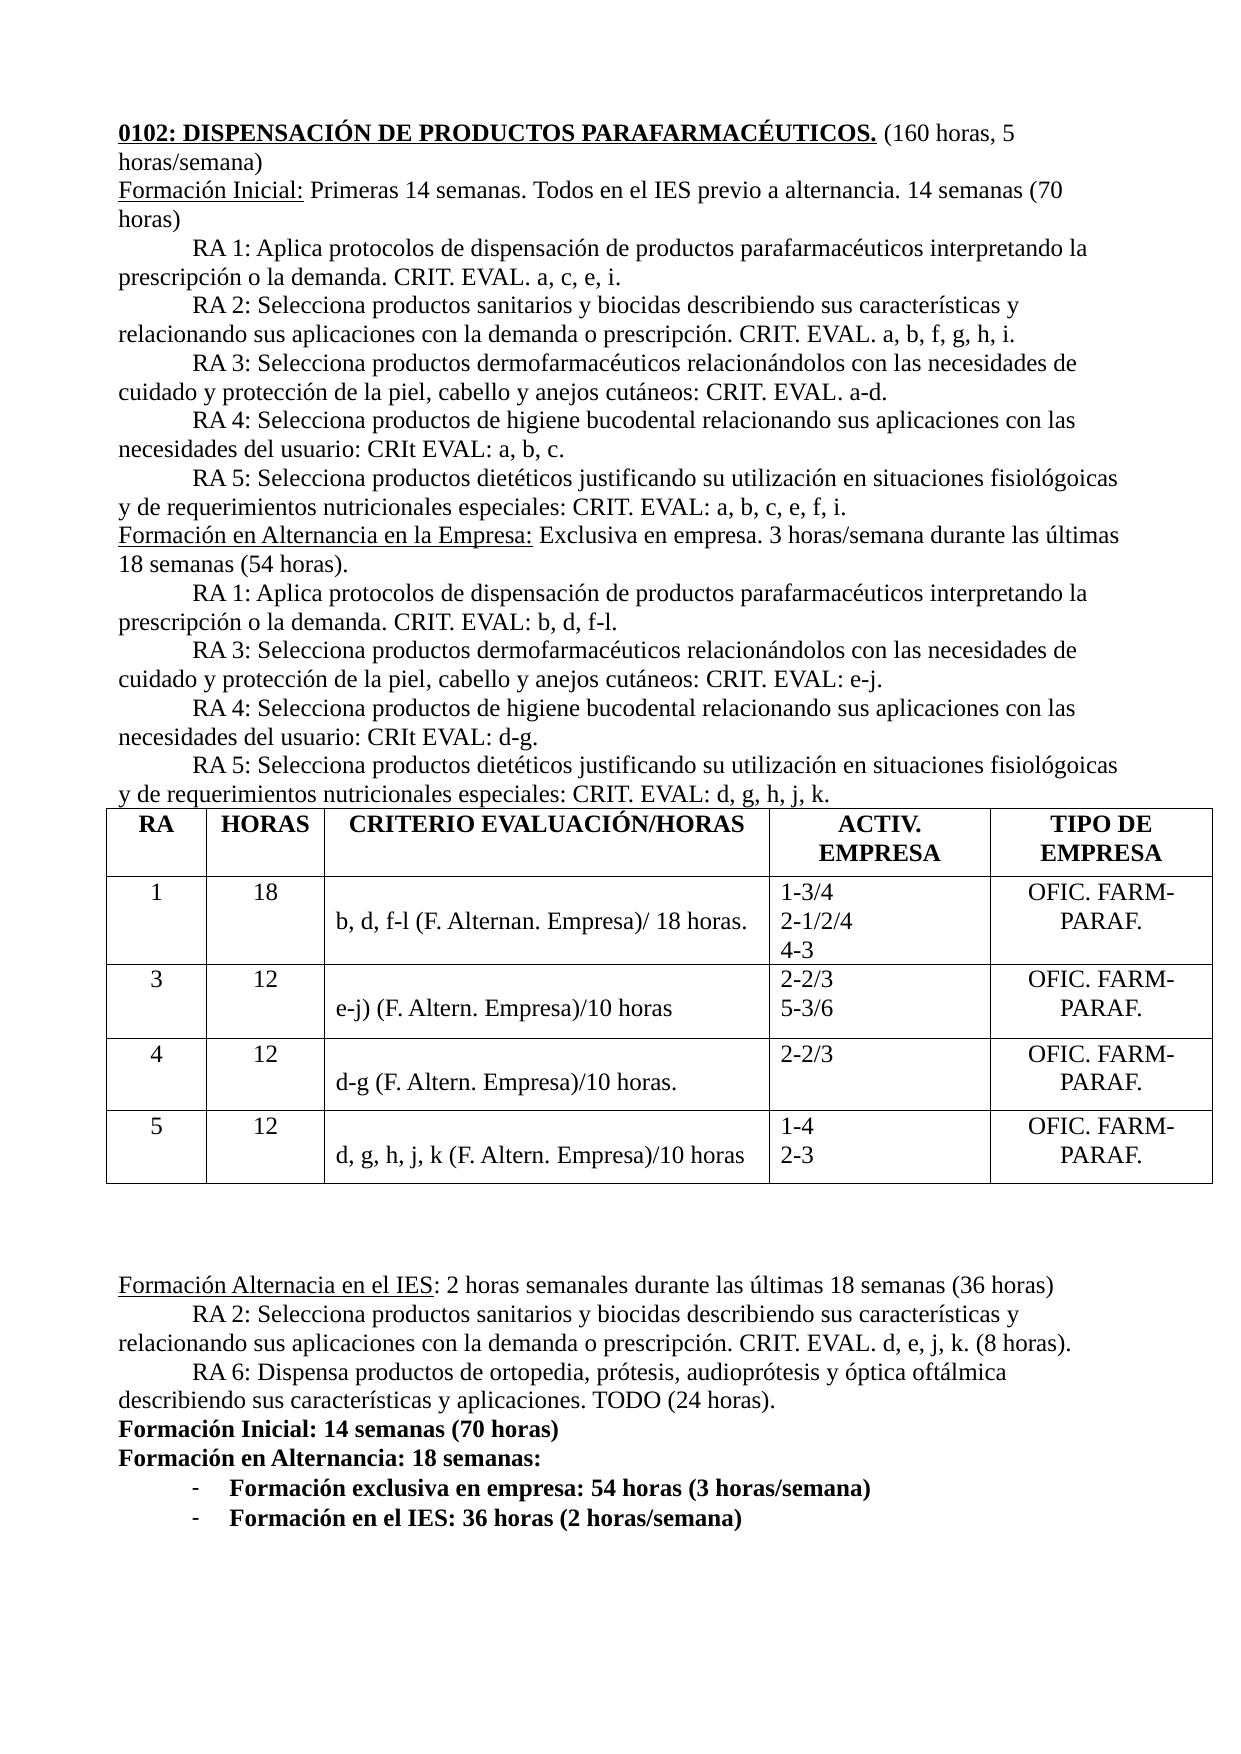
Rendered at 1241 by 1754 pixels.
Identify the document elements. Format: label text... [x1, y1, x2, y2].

text RA 3: Selecciona productos dermofarmacéuticos relacionándolos con las necesidades de cuidado y protección de la piel, cabello y anejos cutáneos: CRIT. EVAL: e-j. [118, 636, 1122, 693]
list Formación exclusiva en empresa: 54 horas (3 horas/semana) [192, 1472, 1122, 1502]
text Formación Inicial: 14 semanas (70 horas) [118, 1414, 1122, 1443]
text RA 2: Selecciona productos sanitarios y biocidas describiendo sus características y relacionando sus aplicaciones con la demanda o prescripción. CRIT. EVAL. d, e, j, k. (8 horas). [118, 1299, 1122, 1357]
table_cell OFIC. FARM-PARAF. [991, 1111, 1212, 1183]
text RA 2: Selecciona productos sanitarios y biocidas describiendo sus características y relacionando sus aplicaciones con la demanda o prescripción. CRIT. EVAL. a, b, f, g, h, i. [118, 291, 1122, 348]
table_header CRITERIO EVALUACIÓN/HORAS [325, 809, 769, 876]
table_cell 2-2/3 [770, 1039, 990, 1110]
list Formación en el IES: 36 horas (2 horas/semana) [192, 1502, 1122, 1533]
table_cell 1-3/4 2-1/2/4 4-3 [770, 877, 990, 963]
table_cell d, g, h, j, k (F. Altern. Empresa)/10 horas [325, 1111, 769, 1183]
table_cell 2-2/3 5-3/6 [770, 965, 990, 1038]
text 0102: DISPENSACIÓN DE PRODUCTOS PARAFARMACÉUTICOS. (160 horas, 5 horas/semana) [118, 118, 1122, 176]
table_cell b, d, f-l (F. Alternan. Empresa)/ 18 horas. [325, 877, 769, 963]
table_cell 12 [207, 1111, 324, 1183]
table_cell d-g (F. Altern. Empresa)/10 horas. [325, 1039, 769, 1110]
text Formación en Alternancia en la Empresa: Exclusiva en empresa. 3 horas/semana durante las últimas 18 semanas (54 horas). [118, 521, 1122, 578]
text Formación en Alternancia: 18 semanas: [118, 1443, 1122, 1472]
table_cell OFIC. FARM-PARAF. [991, 965, 1212, 1038]
text RA 1: Aplica protocolos de dispensación de productos parafarmacéuticos interpretando la prescripción o la demanda. CRIT. EVAL. a, c, e, i. [118, 233, 1122, 291]
text RA 6: Dispensa productos de ortopedia, prótesis, audioprótesis y óptica oftálmica describiendo sus características y aplicaciones. TODO (24 horas). [118, 1357, 1122, 1414]
table_cell OFIC. FARM-PARAF. [991, 877, 1212, 963]
table_cell OFIC. FARM-PARAF. [991, 1039, 1212, 1110]
table_cell 5 [107, 1111, 206, 1183]
table_header HORAS [207, 809, 324, 876]
table_cell 18 [207, 877, 324, 963]
text Formación Alternacia en el IES: 2 horas semanales durante las últimas 18 semanas (36 horas) [118, 1271, 1122, 1299]
table_cell 3 [107, 965, 206, 1038]
table_header ACTIV. EMPRESA [770, 809, 990, 876]
table_cell 12 [207, 965, 324, 1038]
text RA 3: Selecciona productos dermofarmacéuticos relacionándolos con las necesidades de cuidado y protección de la piel, cabello y anejos cutáneos: CRIT. EVAL. a-d. [118, 348, 1122, 406]
table_cell 4 [107, 1039, 206, 1110]
table_header RA [107, 809, 206, 876]
table_header TIPO DE EMPRESA [991, 809, 1212, 876]
text RA 5: Selecciona productos dietéticos justificando su utilización en situaciones fisiológoicas y de requerimientos nutricionales especiales: CRIT. EVAL: d, g, h, j, k. [118, 751, 1122, 808]
table_cell 12 [207, 1039, 324, 1110]
text RA 5: Selecciona productos dietéticos justificando su utilización en situaciones fisiológoicas y de requerimientos nutricionales especiales: CRIT. EVAL: a, b, c, e, f, i. [118, 463, 1122, 521]
text RA 4: Selecciona productos de higiene bucodental relacionando sus aplicaciones con las necesidades del usuario: CRIt EVAL: a, b, c. [118, 406, 1122, 463]
table_cell 1-4 2-3 [770, 1111, 990, 1183]
table_cell e-j) (F. Altern. Empresa)/10 horas [325, 965, 769, 1038]
text RA 1: Aplica protocolos de dispensación de productos parafarmacéuticos interpretando la prescripción o la demanda. CRIT. EVAL: b, d, f-l. [118, 578, 1122, 636]
text RA 4: Selecciona productos de higiene bucodental relacionando sus aplicaciones con las necesidades del usuario: CRIt EVAL: d-g. [118, 693, 1122, 751]
table_cell 1 [107, 877, 206, 963]
text Formación Inicial: Primeras 14 semanas. Todos en el IES previo a alternancia. 14 semanas (70 horas) [118, 176, 1122, 233]
